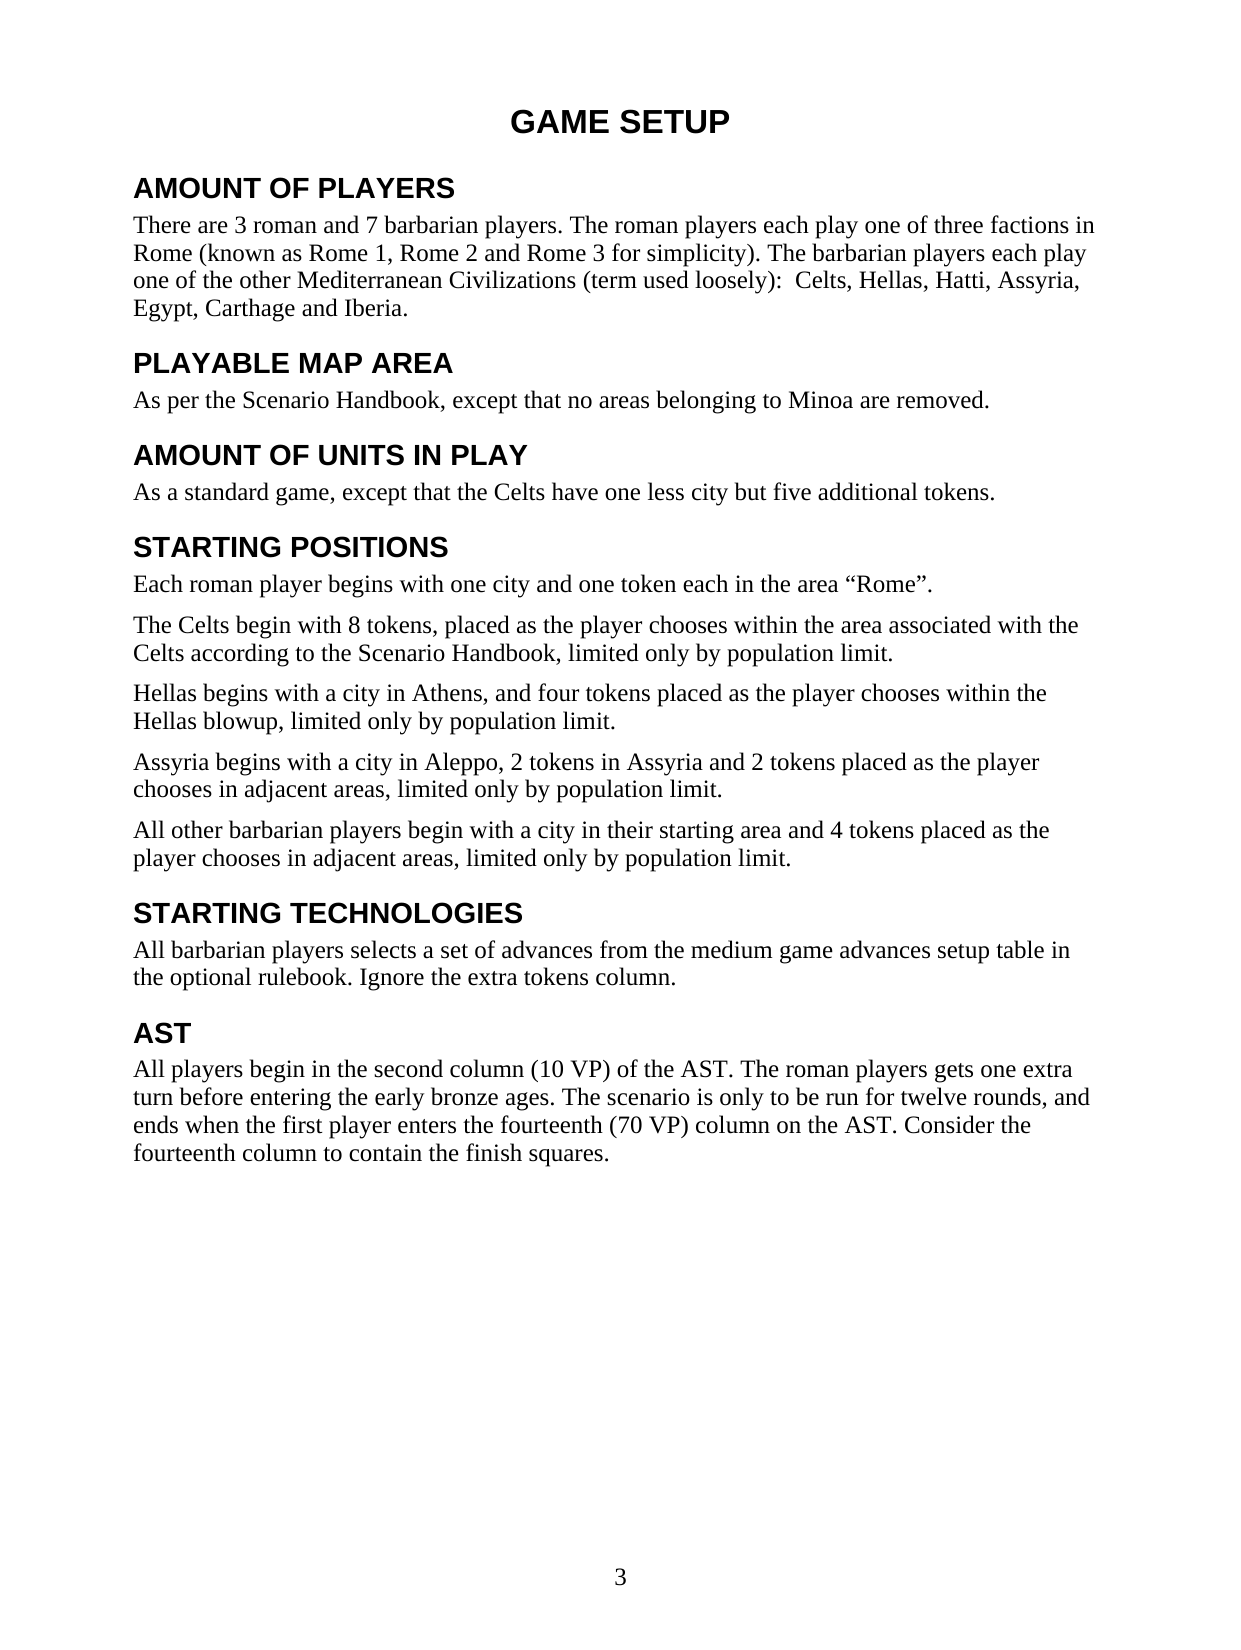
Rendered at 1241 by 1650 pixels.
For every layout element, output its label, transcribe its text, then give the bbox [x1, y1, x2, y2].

subtitle Amount of Players [133, 172, 1107, 204]
text The Celts begin with 8 tokens, placed as the player chooses within the area associated with the Celts according to the Scenario Handbook, limited only by population limit. [133, 611, 1107, 666]
text Hellas begins with a city in Athens, and four tokens placed as the player chooses within the Hellas blowup, limited only by population limit. [133, 679, 1107, 735]
text As a standard game, except that the Celts have one less city but five additional tokens. [133, 478, 1107, 506]
text There are 3 roman and 7 barbarian players. The roman players each play one of three factions in Rome (known as Rome 1, Rome 2 and Rome 3 for simplicity). The barbarian players each play one of the other Mediterranean Civilizations (term used loosely): Celts, Hellas, Hatti, Assyria, Egypt, Carthage and Iberia. [133, 211, 1107, 322]
text All barbarian players selects a set of advances from the medium game advances setup table in the optional rulebook. Ignore the extra tokens column. [133, 936, 1107, 991]
text As per the Scenario Handbook, except that no areas belonging to Minoa are removed. [133, 386, 1107, 414]
text Assyria begins with a city in Aleppo, 2 tokens in Assyria and 2 tokens placed as the player chooses in adjacent areas, limited only by population limit. [133, 748, 1107, 803]
subtitle Starting Positions [133, 531, 1107, 564]
subtitle Game Setup [133, 103, 1107, 141]
text Each roman player begins with one city and one token each in the area “Rome”. [133, 570, 1107, 598]
subtitle Starting Technologies [133, 897, 1107, 929]
subtitle Amount of Units in Play [133, 439, 1107, 472]
subtitle Playable Map Area [133, 347, 1107, 380]
text All other barbarian players begin with a city in their starting area and 4 tokens placed as the player chooses in adjacent areas, limited only by population limit. [133, 816, 1107, 871]
text All players begin in the second column (10 VP) of the AST. The roman players gets one extra turn before entering the early bronze ages. The scenario is only to be run for twelve rounds, and ends when the first player enters the fourteenth (70 VP) column on the AST. Consider the fourteenth column to contain the finish squares. [133, 1056, 1107, 1166]
subtitle AST [133, 1017, 1107, 1049]
